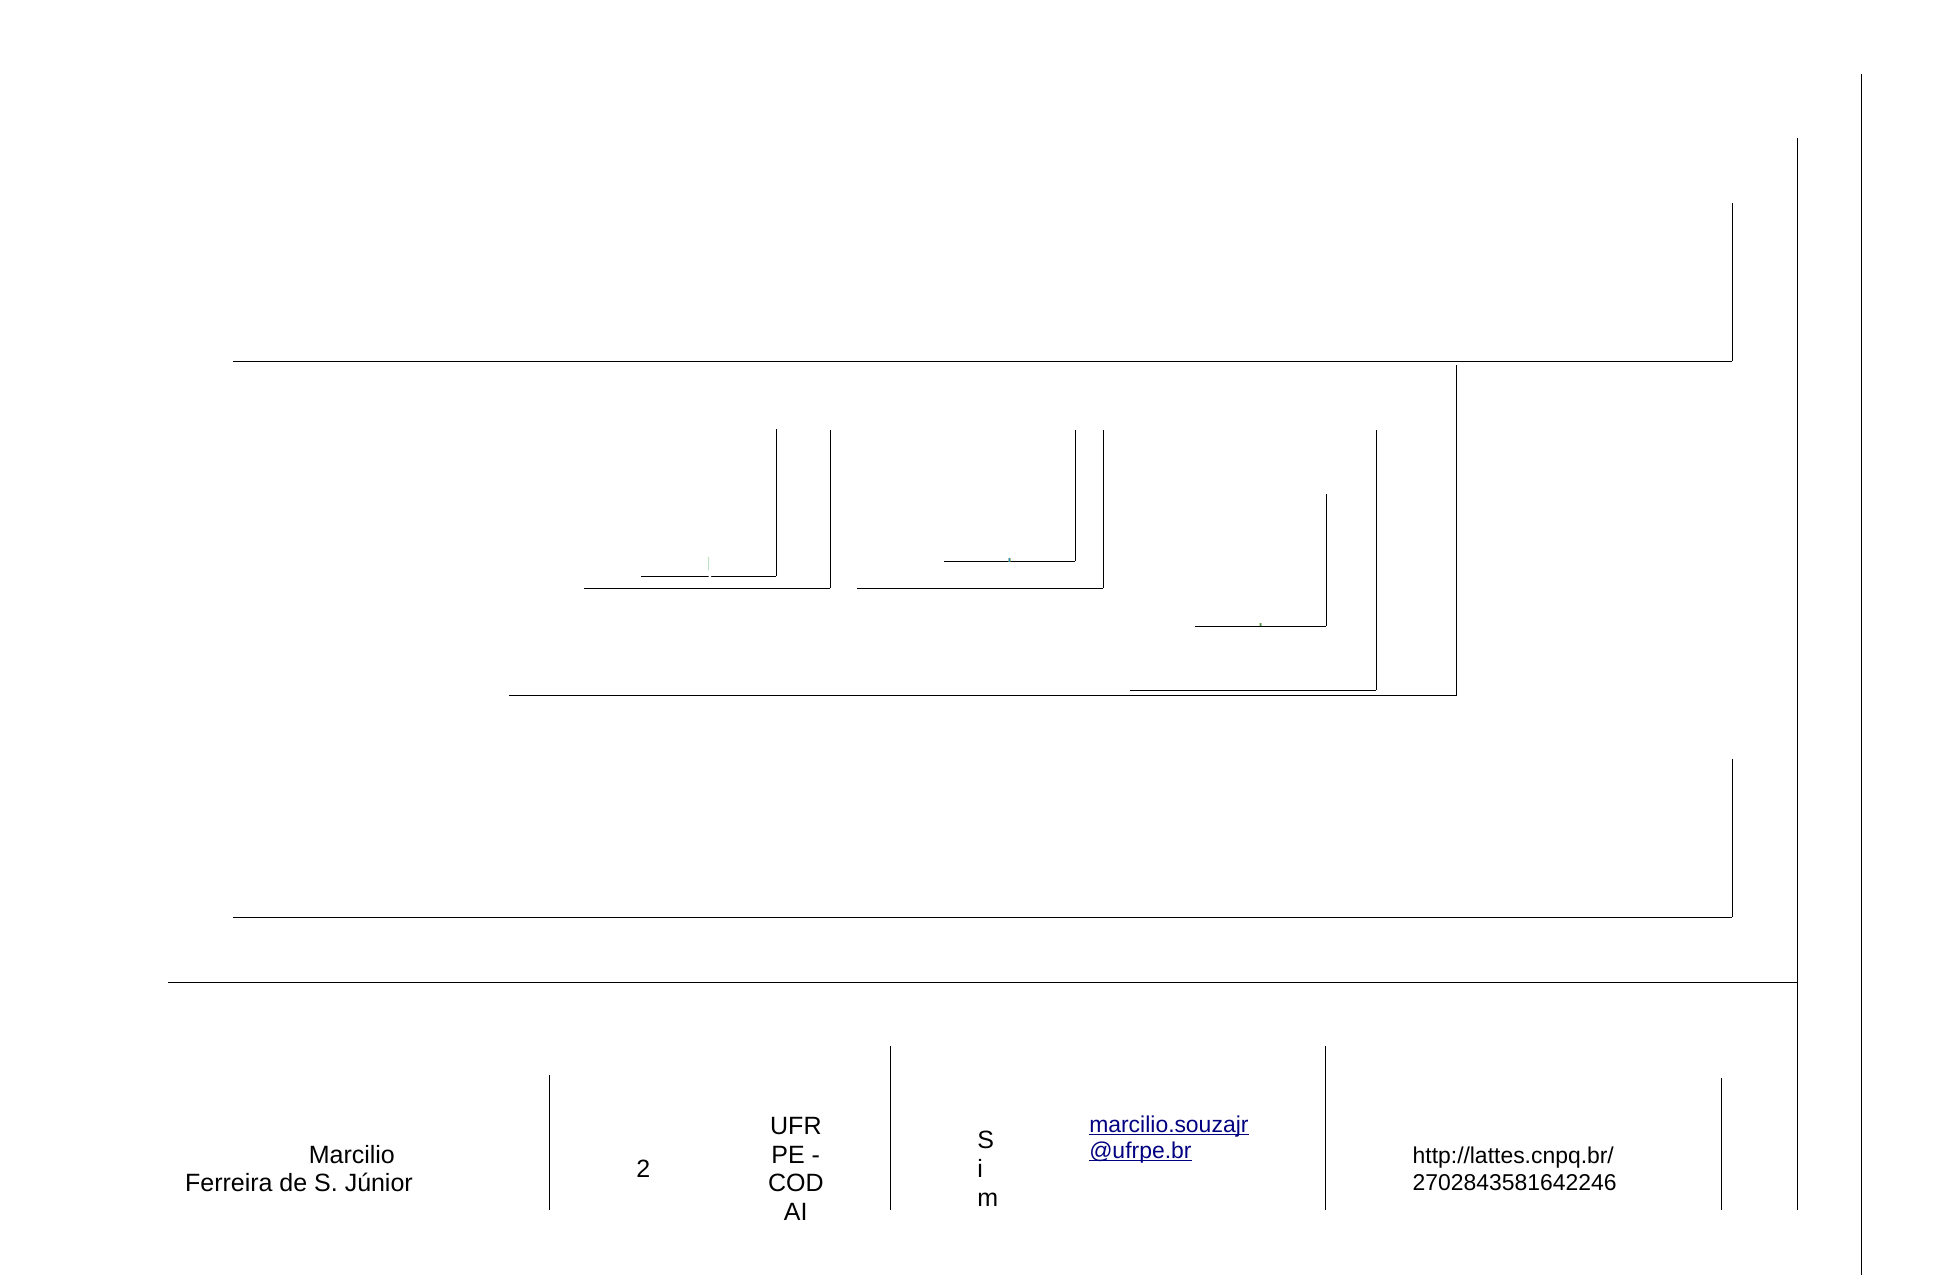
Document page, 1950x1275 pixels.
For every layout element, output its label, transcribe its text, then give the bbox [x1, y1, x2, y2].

table_cell http://lattes.cnpq.br/2702843581642246 [1337, 1046, 1732, 1210]
table_cell UFRPE - CODAI [891, 1046, 901, 1210]
table_cell UFRPE - CODAI [690, 1046, 890, 1210]
table_cell Marcilio Ferreira de S. Júnior [233, 1046, 560, 1210]
table_cell marcilio.souzajr@ufrpe.br [1013, 1046, 1325, 1210]
table_cell 2 [560, 1046, 690, 1210]
table_cell Sim [901, 1046, 1013, 1210]
table_cell [1326, 1046, 1337, 1210]
